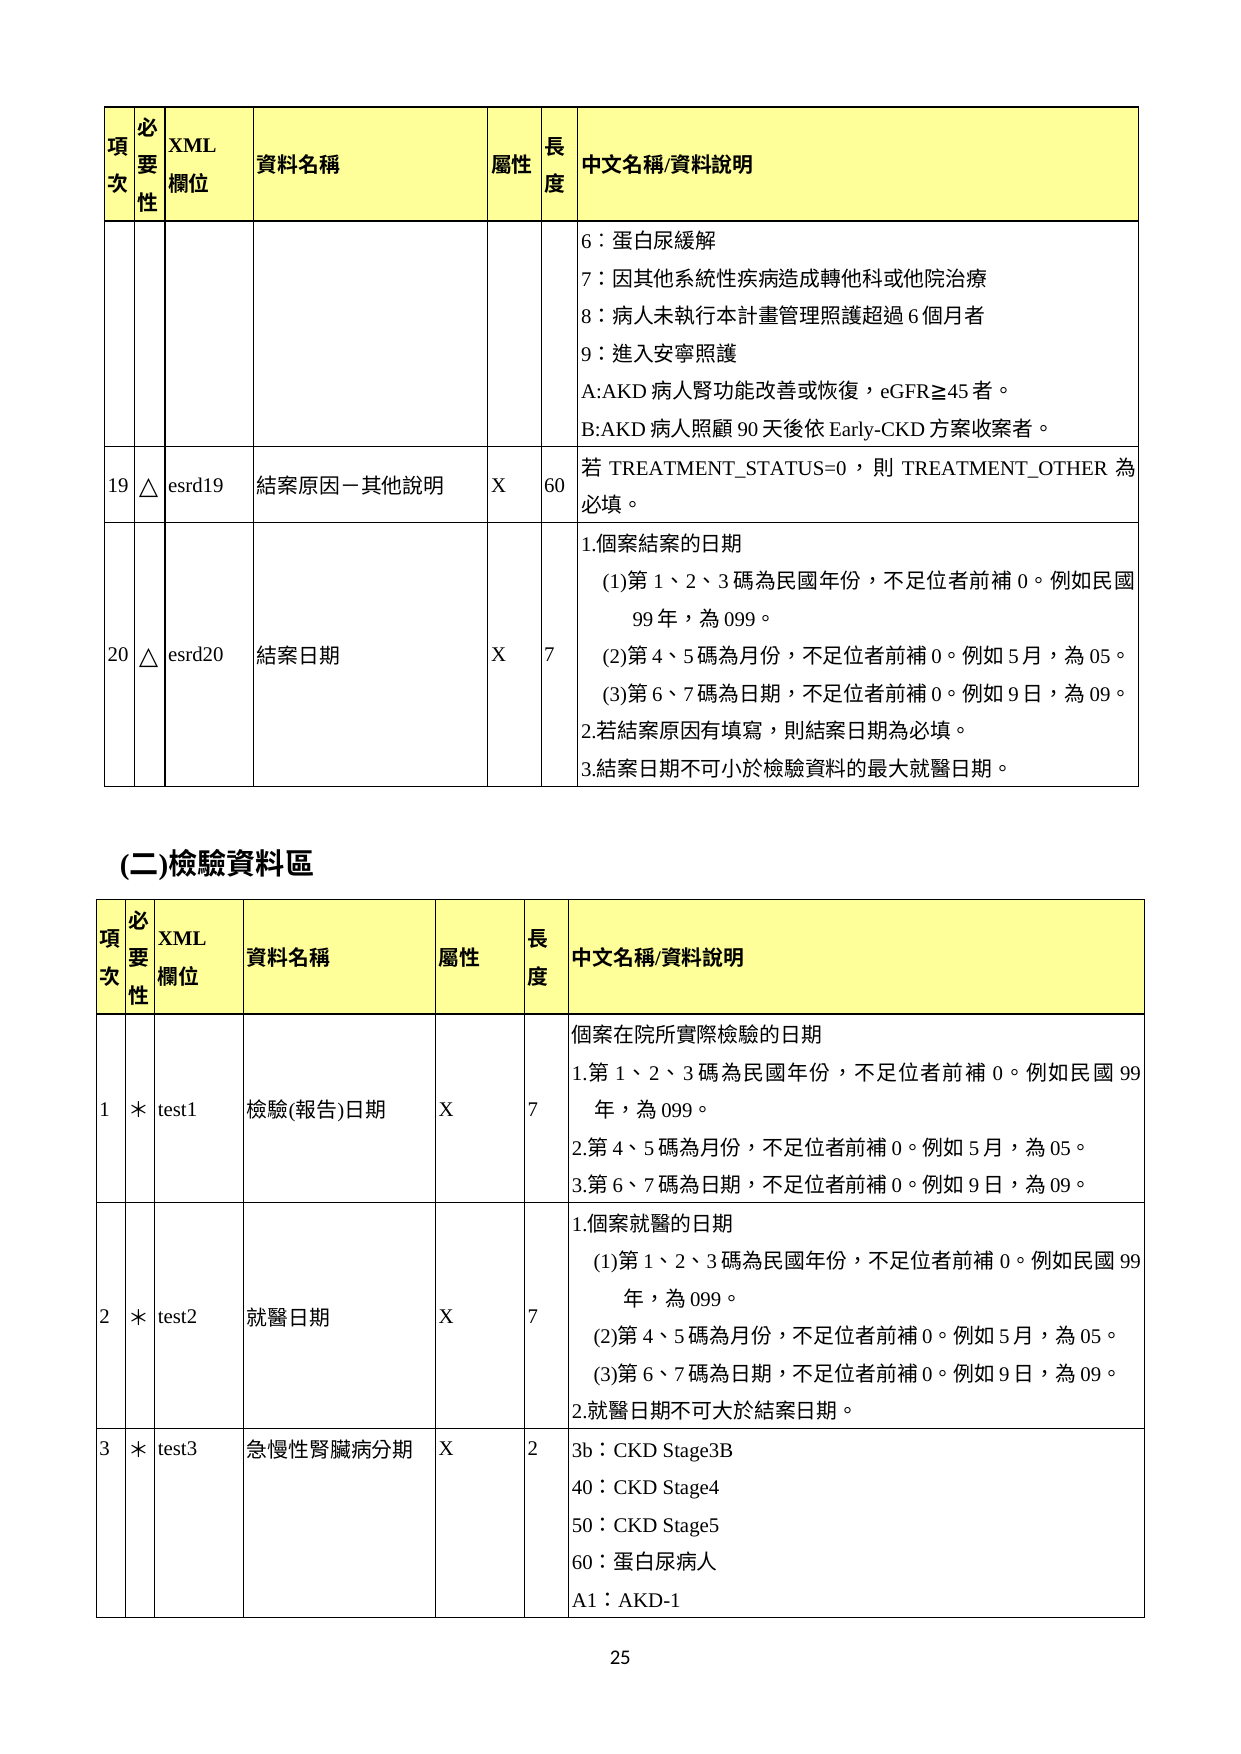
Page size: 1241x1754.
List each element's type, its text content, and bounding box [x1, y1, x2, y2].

table_cell [254, 222, 487, 446]
table_header 屬性 [436, 900, 524, 1013]
table_cell 1 [97, 1015, 125, 1202]
table_cell 1.個案結案的日期 (1)第1、2、3碼為民國年份，不足位者前補0。例如民國99年，為099。 (2)第4、5碼為月份，不足位者前補0。例如5月，為05。 (3)第6、7碼為日期，不足位者前補0。例如9日，為09。 2.若結案原因有填寫，則結案日期為必填。 3.結案日期不可小於檢驗資料的最大就醫日期。 [578, 523, 1138, 786]
table_cell 急慢性腎臟病分期 [244, 1429, 435, 1617]
table_header 項 次 [97, 900, 125, 1013]
table_cell X [488, 523, 541, 786]
table_cell [105, 222, 134, 446]
table_cell 結案日期 [254, 523, 487, 786]
table_cell [542, 222, 577, 446]
table_cell X [436, 1203, 524, 1428]
table_cell X [436, 1429, 524, 1617]
table_cell X [488, 447, 541, 522]
table_cell ＊ [126, 1203, 154, 1428]
table_header 屬性 [488, 108, 541, 220]
table_cell test3 [155, 1429, 243, 1617]
table_header 資料名稱 [244, 900, 435, 1013]
table_header 長 度 [542, 108, 577, 220]
table_header XML 欄位 [166, 108, 253, 220]
table_cell 若TREATMENT_STATUS=0，則TREATMENT_OTHER為必填。 [578, 447, 1138, 522]
table_cell test2 [155, 1203, 243, 1428]
table_cell 2 [525, 1429, 568, 1617]
table_cell 2 [97, 1203, 125, 1428]
table_header 項 次 [105, 108, 134, 220]
table_header XML 欄位 [155, 900, 243, 1013]
table_cell 結案原因－其他說明 [254, 447, 487, 522]
table_header 中文名稱/資料說明 [569, 900, 1144, 1013]
table_cell [488, 222, 541, 446]
table_cell 個案在院所實際檢驗的日期 1.第1、2、3碼為民國年份，不足位者前補0。例如民國99年，為099。 2.第4、5碼為月份，不足位者前補0。例如5月，為05。 3.第6、7碼為日期，不足位者前補0。例如9日，為09。 [569, 1015, 1144, 1202]
table_cell 6︰蛋白尿緩解 7：因其他系統性疾病造成轉他科或他院治療 8：病人未執行本計畫管理照護超過6個月者 9：進入安寧照護 A:AKD病人腎功能改善或恢復，eGFR≧45者。 B:AKD病人照顧90天後依Early-CKD方案收案者。 [578, 222, 1138, 446]
table_cell △ [135, 523, 164, 786]
table_header 資料名稱 [254, 108, 487, 220]
table_cell 檢驗(報告)日期 [244, 1015, 435, 1202]
table_cell 20 [105, 523, 134, 786]
table_header 長度 [525, 900, 568, 1013]
table_cell 7 [542, 523, 577, 786]
table_cell 60 [542, 447, 577, 522]
table_cell 3b：CKD Stage3B 40：CKD Stage4 50：CKD Stage5 60：蛋白尿病人 A1：AKD-1 [569, 1429, 1144, 1617]
table_cell 19 [105, 447, 134, 522]
table_cell ＊ [126, 1429, 154, 1617]
table_cell 3 [97, 1429, 125, 1617]
table_cell △ [135, 447, 164, 522]
table_header 必要性 [135, 108, 164, 220]
table_cell 就醫日期 [244, 1203, 435, 1428]
table_cell ＊ [126, 1015, 154, 1202]
table_header 中文名稱/資料說明 [578, 108, 1138, 220]
table_cell test1 [155, 1015, 243, 1202]
text (二)檢驗資料區 [112, 824, 1128, 899]
table_cell esrd20 [166, 523, 253, 786]
table_cell 7 [525, 1203, 568, 1428]
table_cell [135, 222, 164, 446]
table_cell X [436, 1015, 524, 1202]
table_cell 7 [525, 1015, 568, 1202]
table_cell [166, 222, 253, 446]
table_cell esrd19 [166, 447, 253, 522]
table_cell 1.個案就醫的日期 (1)第1、2、3碼為民國年份，不足位者前補0。例如民國99年，為099。 (2)第4、5碼為月份，不足位者前補0。例如5月，為05。 (3)第6、7碼為日期，不足位者前補0。例如9日，為09。 2.就醫日期不可大於結案日期。 [569, 1203, 1144, 1428]
table_header 必要性 [126, 900, 154, 1013]
